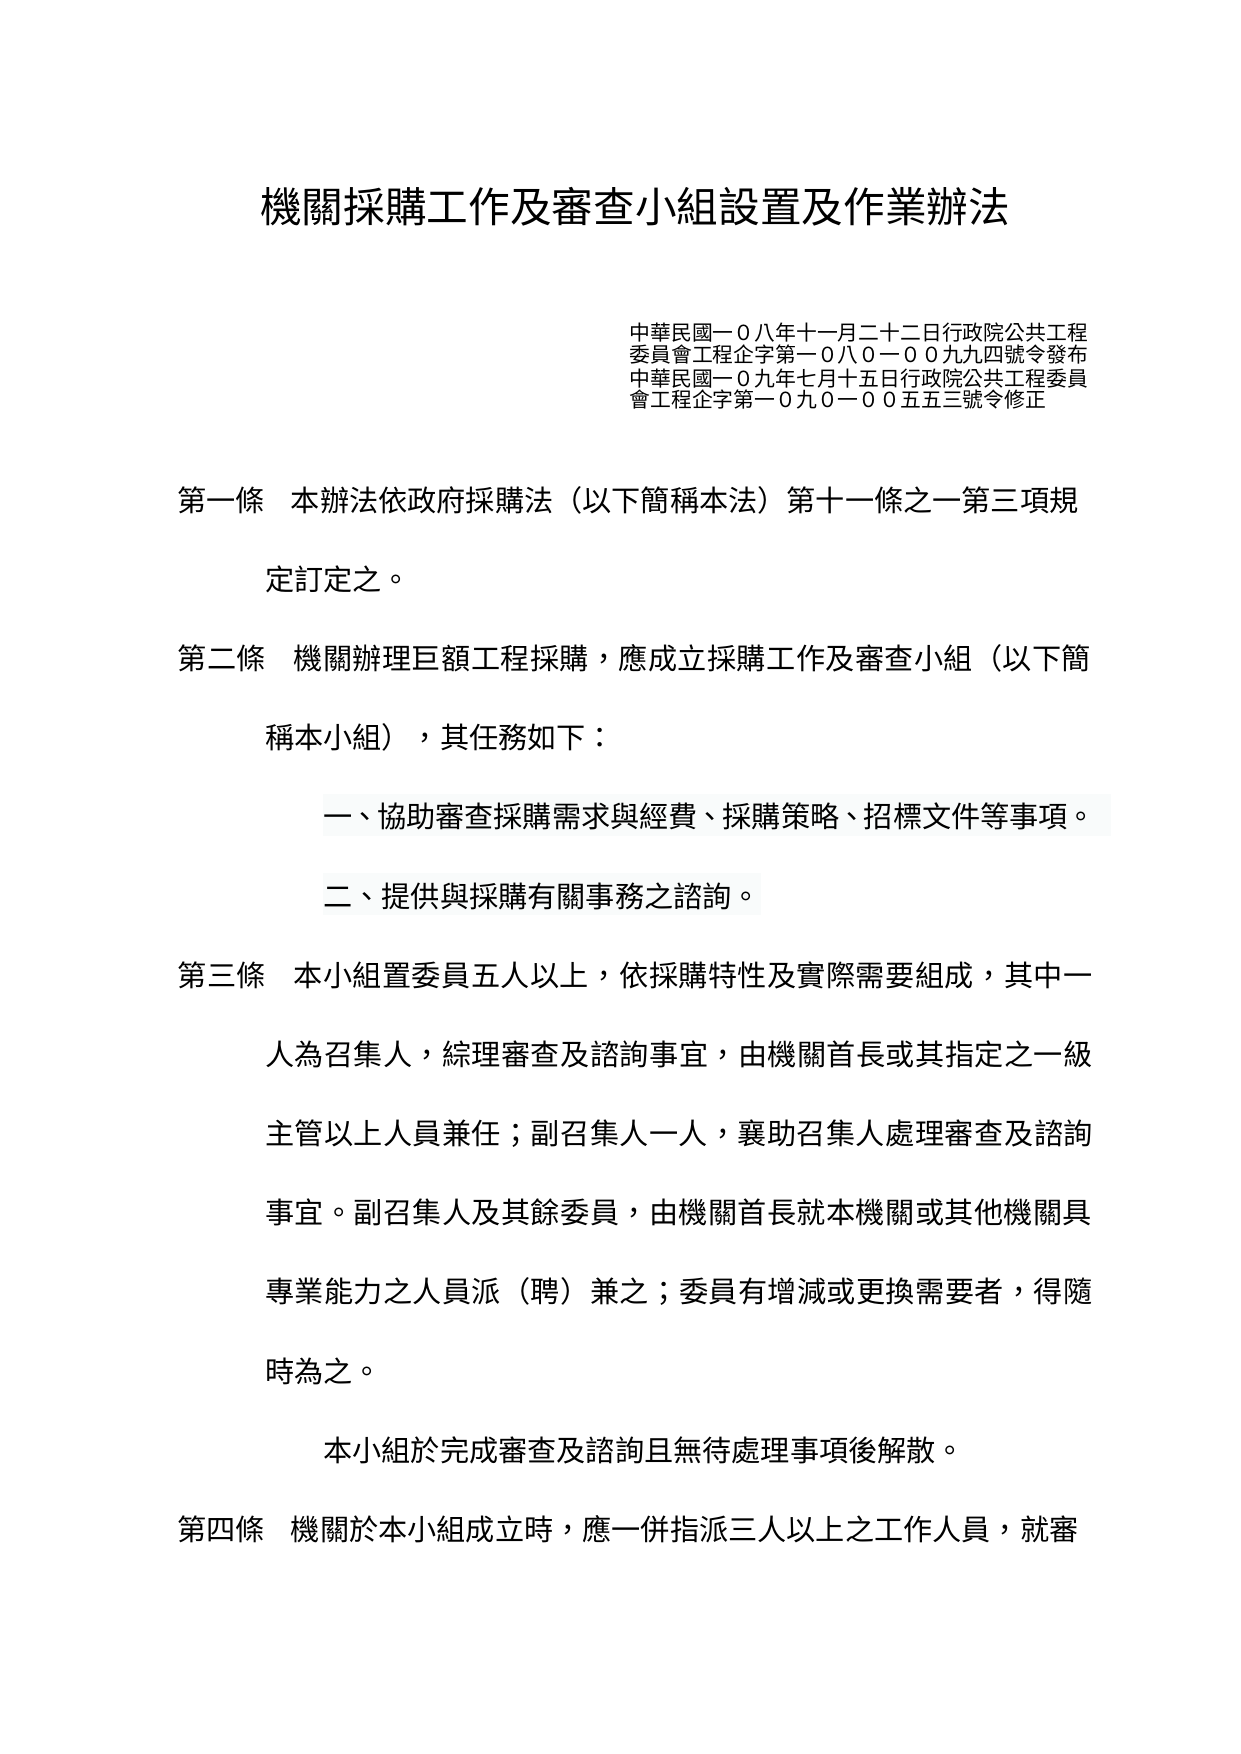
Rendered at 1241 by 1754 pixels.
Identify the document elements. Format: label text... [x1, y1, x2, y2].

text 第一條 本辦法依政府採購法（以下簡稱本法）第十一條之一第三項規定訂定之。 [177, 459, 1092, 617]
text 中華民國一０八年十一月二十二日行政院公共工程委員會工程企字第一０八０一００九九四號令發布 [629, 323, 1092, 368]
text 機關採購工作及審查小組設置及作業辦法 [177, 164, 1092, 244]
text 一、協助審查採購需求與經費、採購策略、招標文件等事項。 [323, 776, 1092, 855]
text 本小組於完成審查及諮詢且無待處理事項後解散。 [323, 1409, 1092, 1488]
text 第四條 機關於本小組成立時，應一併指派三人以上之工作人員，就審 [177, 1488, 1092, 1567]
text 第二條 機關辦理巨額工程採購，應成立採購工作及審查小組（以下簡稱本小組），其任務如下： [177, 617, 1092, 776]
text 二、提供與採購有關事務之諮詢。 [323, 855, 1092, 934]
text 中華民國一０九年七月十五日行政院公共工程委員會工程企字第一０九０一００五五三號令修正 [629, 368, 1092, 413]
text 第三條 本小組置委員五人以上，依採購特性及實際需要組成，其中一人為召集人，綜理審查及諮詢事宜，由機關首長或其指定之一級主管以上人員兼任；副召集人一人，襄助召集人處理審查及諮詢事宜。副召集人及其餘委員，由機關首長就本機關或其他機關具專業能力之人員派（聘）兼之；委員有增減或更換需要者，得隨時為之。 [177, 934, 1092, 1409]
